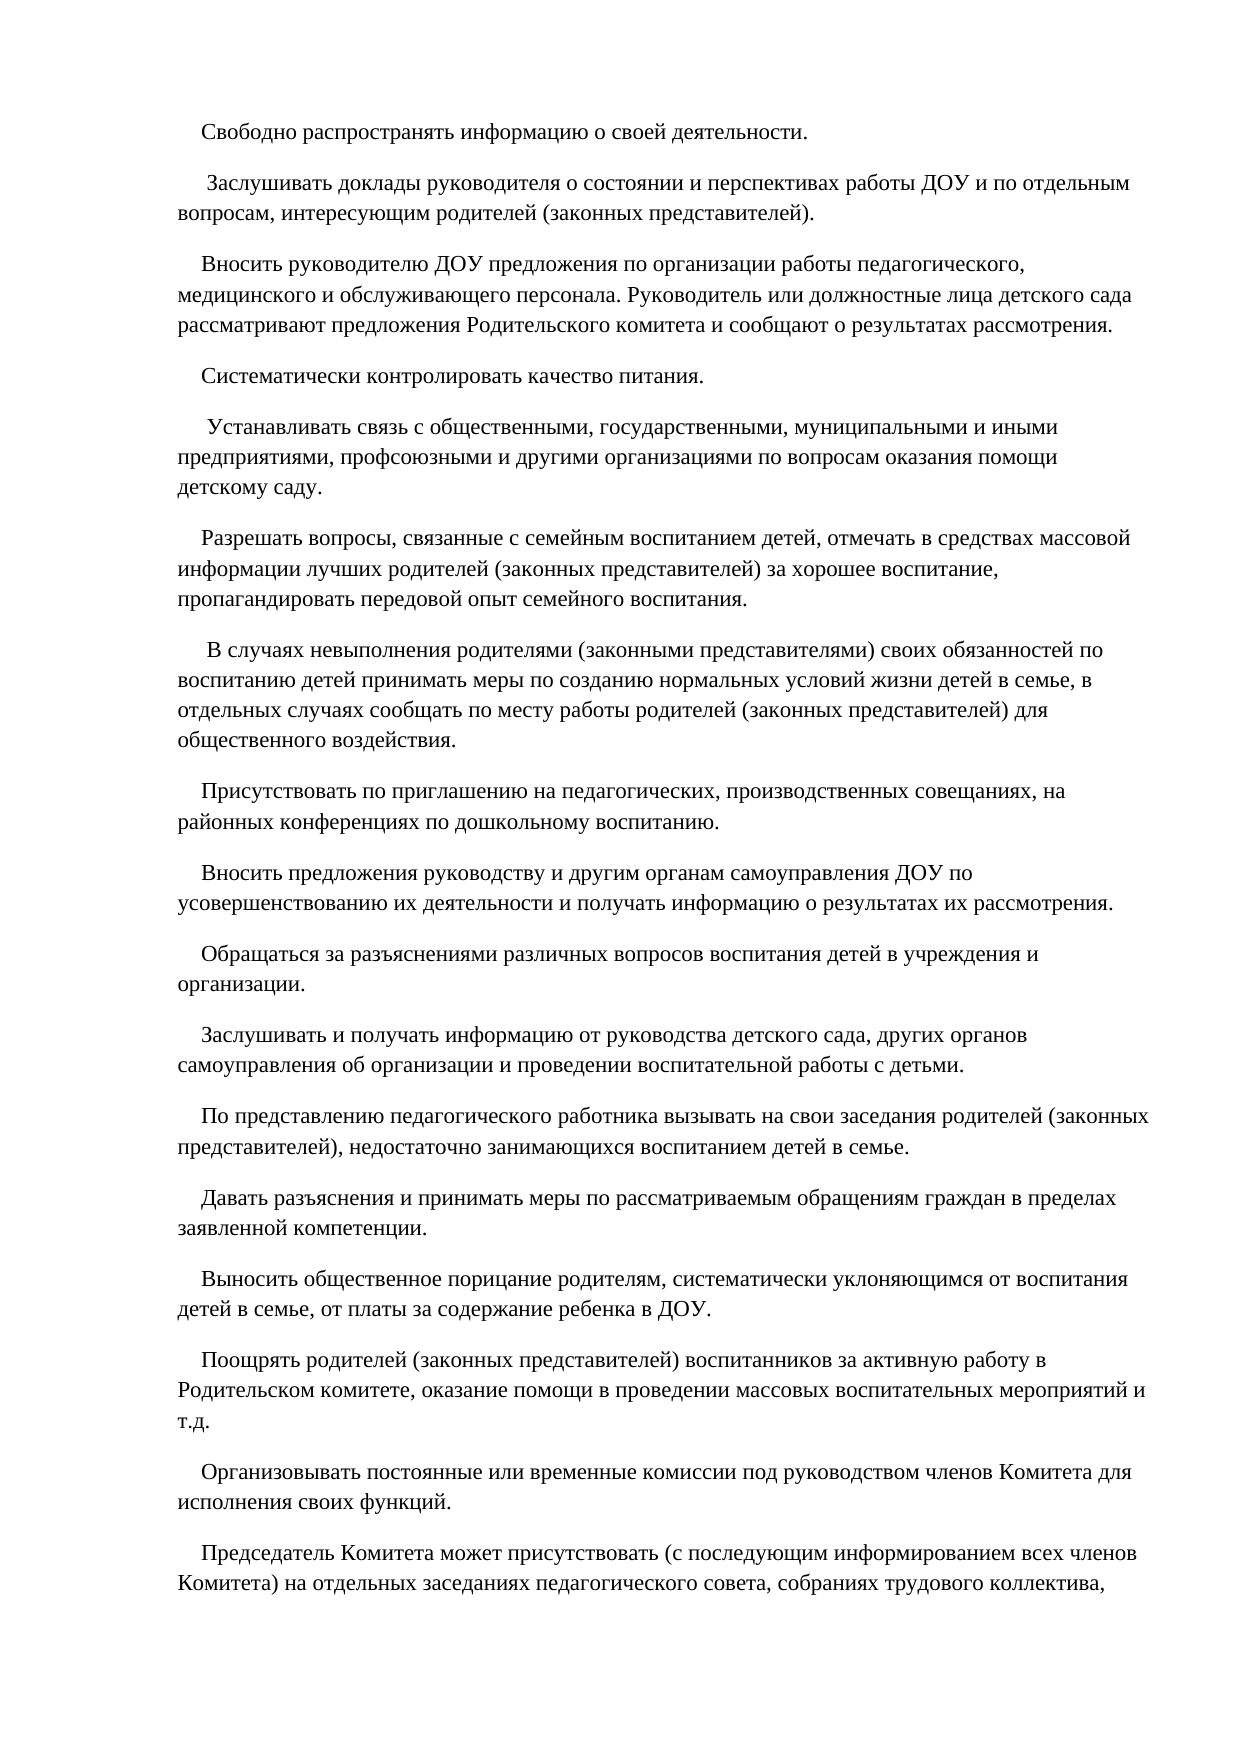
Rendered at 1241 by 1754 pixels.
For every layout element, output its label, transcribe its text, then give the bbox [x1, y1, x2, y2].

text  В случаях невыполнения родителями (законными представителями) своих обязанностей по воспитанию детей принимать меры по созданию нормальных условий жизни детей в семье, в отдельных случаях сообщать по месту работы родителей (законных представителей) для общественного воздействия. [177, 636, 1152, 753]
text  Вносить предложения руководству и другим органам самоуправления ДОУ по усовершенствованию их деятельности и получать информацию о результатах их рассмотрения. [177, 859, 1152, 915]
text  Организовывать постоянные или временные комиссии под руководством членов Комитета для исполнения своих функций. [177, 1458, 1152, 1514]
text  Выносить общественное порицание родителям, систематически уклоняющимся от воспитания детей в семье, от платы за содержание ребенка в ДОУ. [177, 1265, 1152, 1322]
text  Поощрять родителей (законных представителей) воспитанников за активную работу в Родительском комитете, оказание помощи в проведении массовых воспитательных мероприятий и т.д. [177, 1346, 1152, 1433]
text  Заслушивать доклады руководителя о состоянии и перспективах работы ДОУ и по отдельным вопросам, интересующим родителей (законных представителей). [177, 169, 1152, 226]
text  Разрешать вопросы, связанные с семейным воспитанием детей, отмечать в средствах массовой информации лучших родителей (законных представителей) за хорошее воспитание, пропагандировать передовой опыт семейного воспитания. [177, 524, 1152, 611]
text  Устанавливать связь с общественными, государственными, муниципальными и иными предприятиями, профсоюзными и другими организациями по вопросам оказания помощи детскому саду. [177, 413, 1152, 500]
text  Давать разъяснения и принимать меры по рассматриваемым обращениям граждан в пределах заявленной компетенции. [177, 1184, 1152, 1240]
text  Заслушивать и получать информацию от руководства детского сада, других органов самоуправления об организации и проведении воспитательной работы с детьми. [177, 1021, 1152, 1078]
text  Систематически контролировать качество питания. [177, 362, 1152, 388]
text  Председатель Комитета может присутствовать (с последующим информированием всех членов Комитета) на отдельных заседаниях педагогического совета, собраниях трудового коллектива, [177, 1539, 1152, 1596]
text  По представлению педагогического работника вызывать на свои заседания родителей (законных представителей), недостаточно занимающихся воспитанием детей в семье. [177, 1102, 1152, 1159]
text  Свободно распространять информацию о своей деятельности. [177, 118, 1152, 144]
text  Присутствовать по приглашению на педагогических, производственных совещаниях, на районных конференциях по дошкольному воспитанию. [177, 777, 1152, 834]
text  Вносить руководителю ДОУ предложения по организации работы педагогического, медицинского и обслуживающего персонала. Руководитель или должностные лица детского сада рассматривают предложения Родительского комитета и сообщают о результатах рассмотрения. [177, 250, 1152, 337]
text  Обращаться за разъяснениями различных вопросов воспитания детей в учреждения и организации. [177, 940, 1152, 997]
